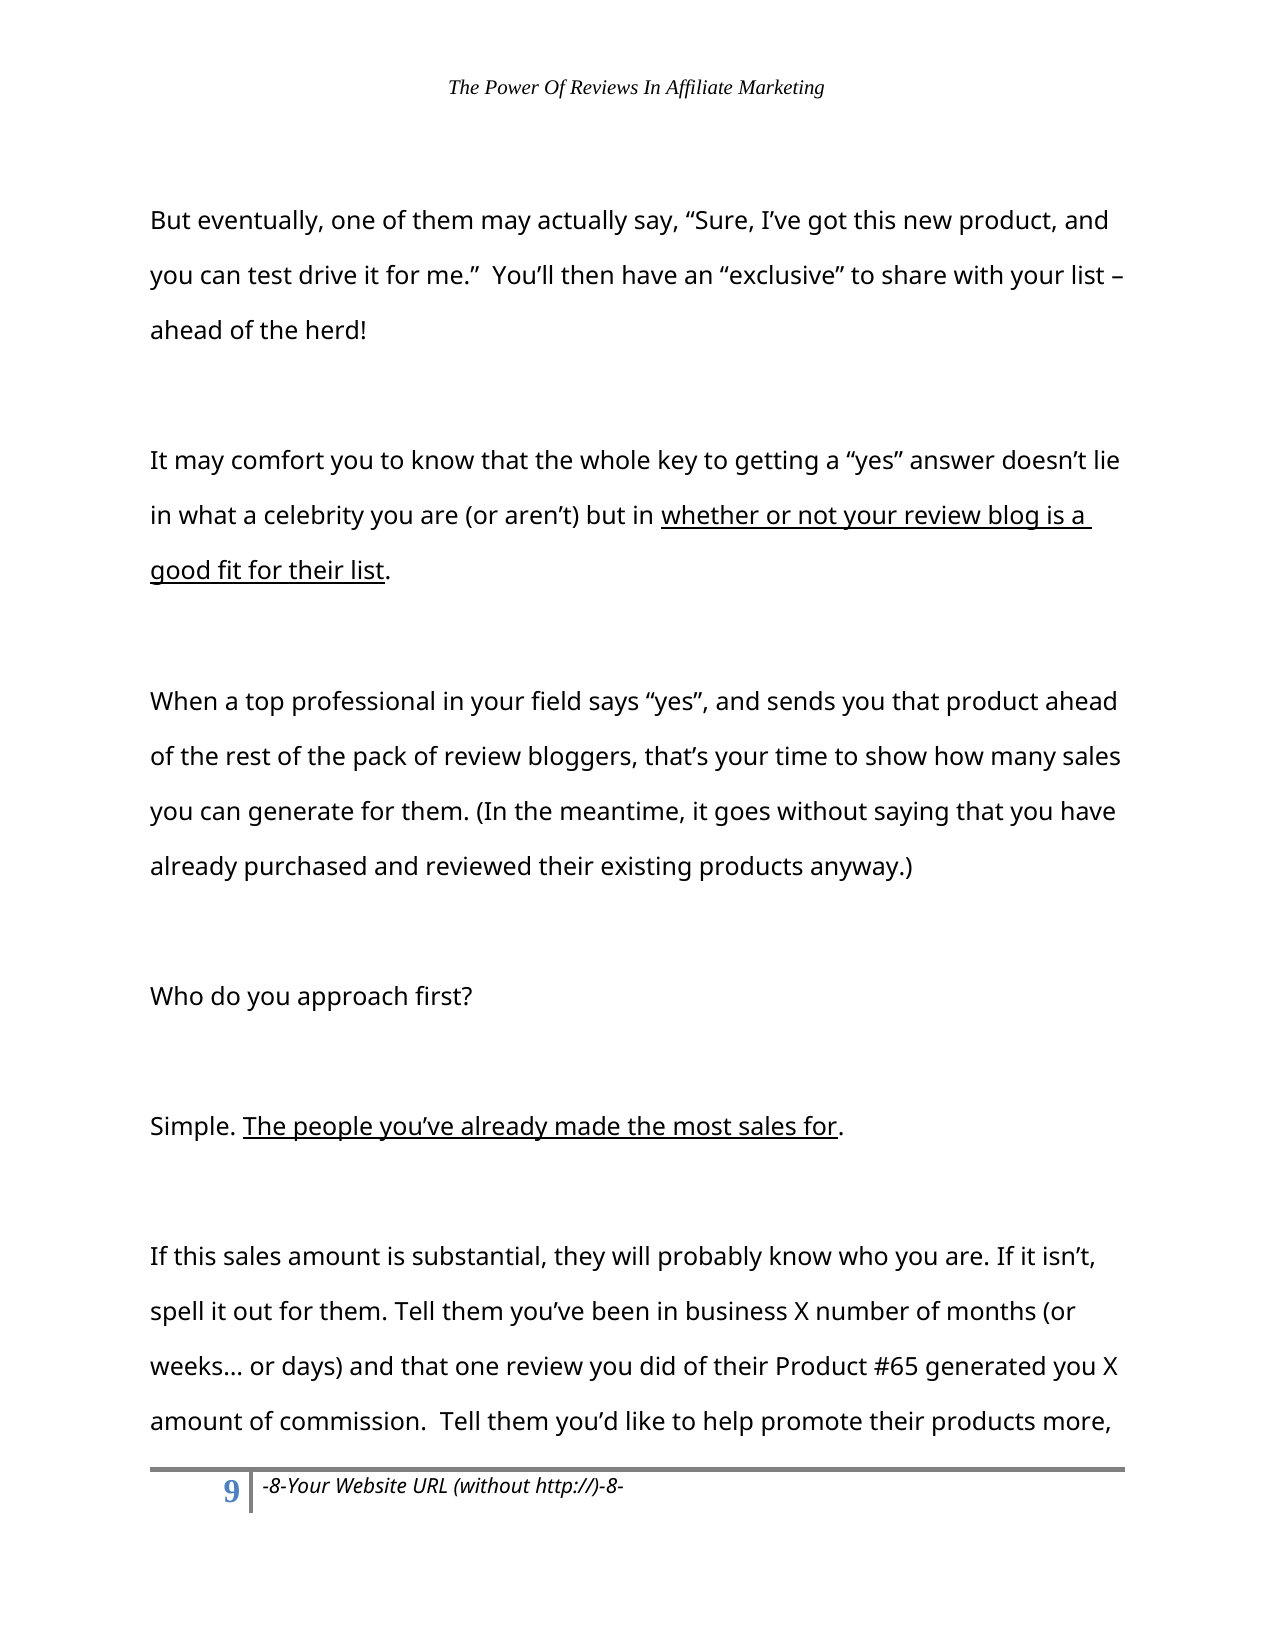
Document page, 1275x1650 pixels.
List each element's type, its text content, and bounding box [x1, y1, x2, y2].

text Simple. The people you’ve already made the most sales for. [150, 1109, 1125, 1145]
text Who do you approach first? [150, 978, 1125, 1015]
text But eventually, one of them may actually say, “Sure, I’ve got this new product, and you can test drive it for me.” You’ll then have an “exclusive” to share with your list – ahead of the herd! [150, 202, 1125, 349]
text If this sales amount is substantial, they will probably know who you are. If it isn’t, spell it out for them. Tell them you’ve been in business X number of months (or weeks… or days) and that one review you did of their Product #65 generated you X amount of commission. Tell them you’d like to help promote their products more, [150, 1239, 1125, 1441]
text When a top professional in your field says “yes”, and sends you that product ahead of the rest of the pack of review bloggers, that’s your time to show how many sales you can generate for them. (In the meantime, it goes without saying that you have already purchased and reviewed their existing products anyway.) [150, 683, 1125, 885]
text It may comfort you to know that the whole key to getting a “yes” answer doesn’t lie in what a celebrity you are (or aren’t) but in whether or not your review blog is a good fit for their list. [150, 443, 1125, 590]
